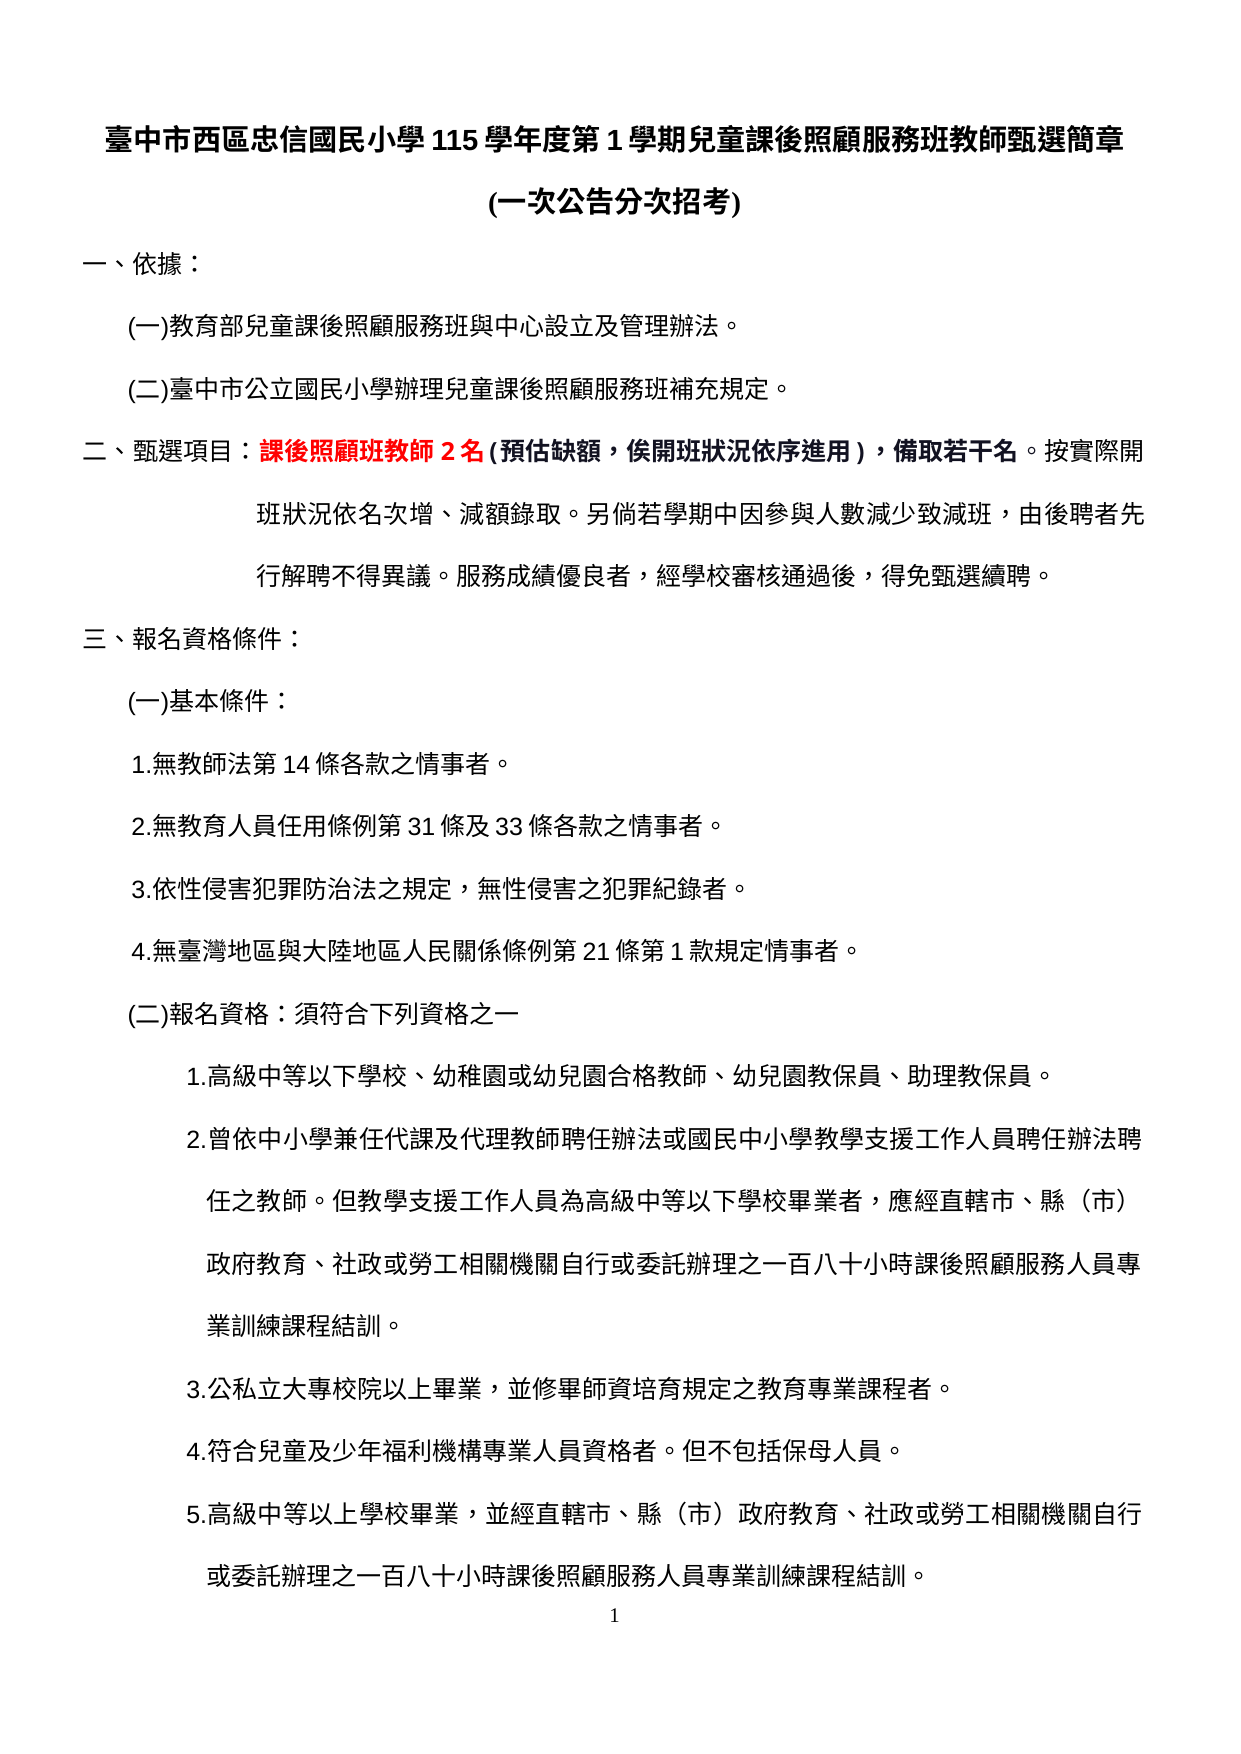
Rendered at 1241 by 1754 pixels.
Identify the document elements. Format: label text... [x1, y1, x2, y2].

text (一次公告分次招考) [83, 158, 1146, 221]
text 臺中市西區忠信國民小學115學年度第1學期兒童課後照顧服務班教師甄選簡章 [83, 96, 1146, 158]
text (二)臺中市公立國民小學辦理兒童課後照顧服務班補充規定。 [127, 346, 1146, 408]
text 1.高級中等以下學校、幼稚園或幼兒園合格教師、幼兒園教保員、助理教保員。 [186, 1033, 1146, 1096]
text (二)報名資格：須符合下列資格之一 [127, 971, 1146, 1033]
text (一)教育部兒童課後照顧服務班與中心設立及管理辦法。 [127, 283, 1146, 346]
text (一)基本條件： [127, 658, 1146, 721]
text 3.依性侵害犯罪防治法之規定，無性侵害之犯罪紀錄者。 [83, 846, 1146, 908]
text 2.曾依中小學兼任代課及代理教師聘任辦法或國民中小學教學支援工作人員聘任辦法聘任之教師。但教學支援工作人員為高級中等以下學校畢業者，應經直轄市、縣（市）政府教育、社政或勞工相關機關自行或委託辦理之一百八十小時課後照顧服務人員專業訓練課程結訓。 [186, 1096, 1146, 1346]
text 三、報名資格條件： [83, 596, 1146, 658]
text 二、甄選項目：課後照顧班教師2名(預估缺額，俟開班狀況依序進用)，備取若干名。按實際開班狀況依名次增、減額錄取。另倘若學期中因參與人數減少致減班，由後聘者先行解聘不得異議。服務成績優良者，經學校審核通過後，得免甄選續聘。 [83, 408, 1146, 596]
text 一、依據： [83, 221, 1146, 283]
text 5.高級中等以上學校畢業，並經直轄市、縣（市）政府教育、社政或勞工相關機關自行或委託辦理之一百八十小時課後照顧服務人員專業訓練課程結訓。 [186, 1471, 1146, 1596]
text 4.無臺灣地區與大陸地區人民關係條例第21條第1款規定情事者。 [83, 908, 1146, 971]
text 2.無教育人員任用條例第31條及33條各款之情事者。 [83, 783, 1146, 846]
text 3.公私立大專校院以上畢業，並修畢師資培育規定之教育專業課程者。 [186, 1346, 1146, 1408]
text 4.符合兒童及少年福利機構專業人員資格者。但不包括保母人員。 [186, 1408, 1146, 1471]
text 1.無教師法第14條各款之情事者。 [83, 721, 1146, 783]
